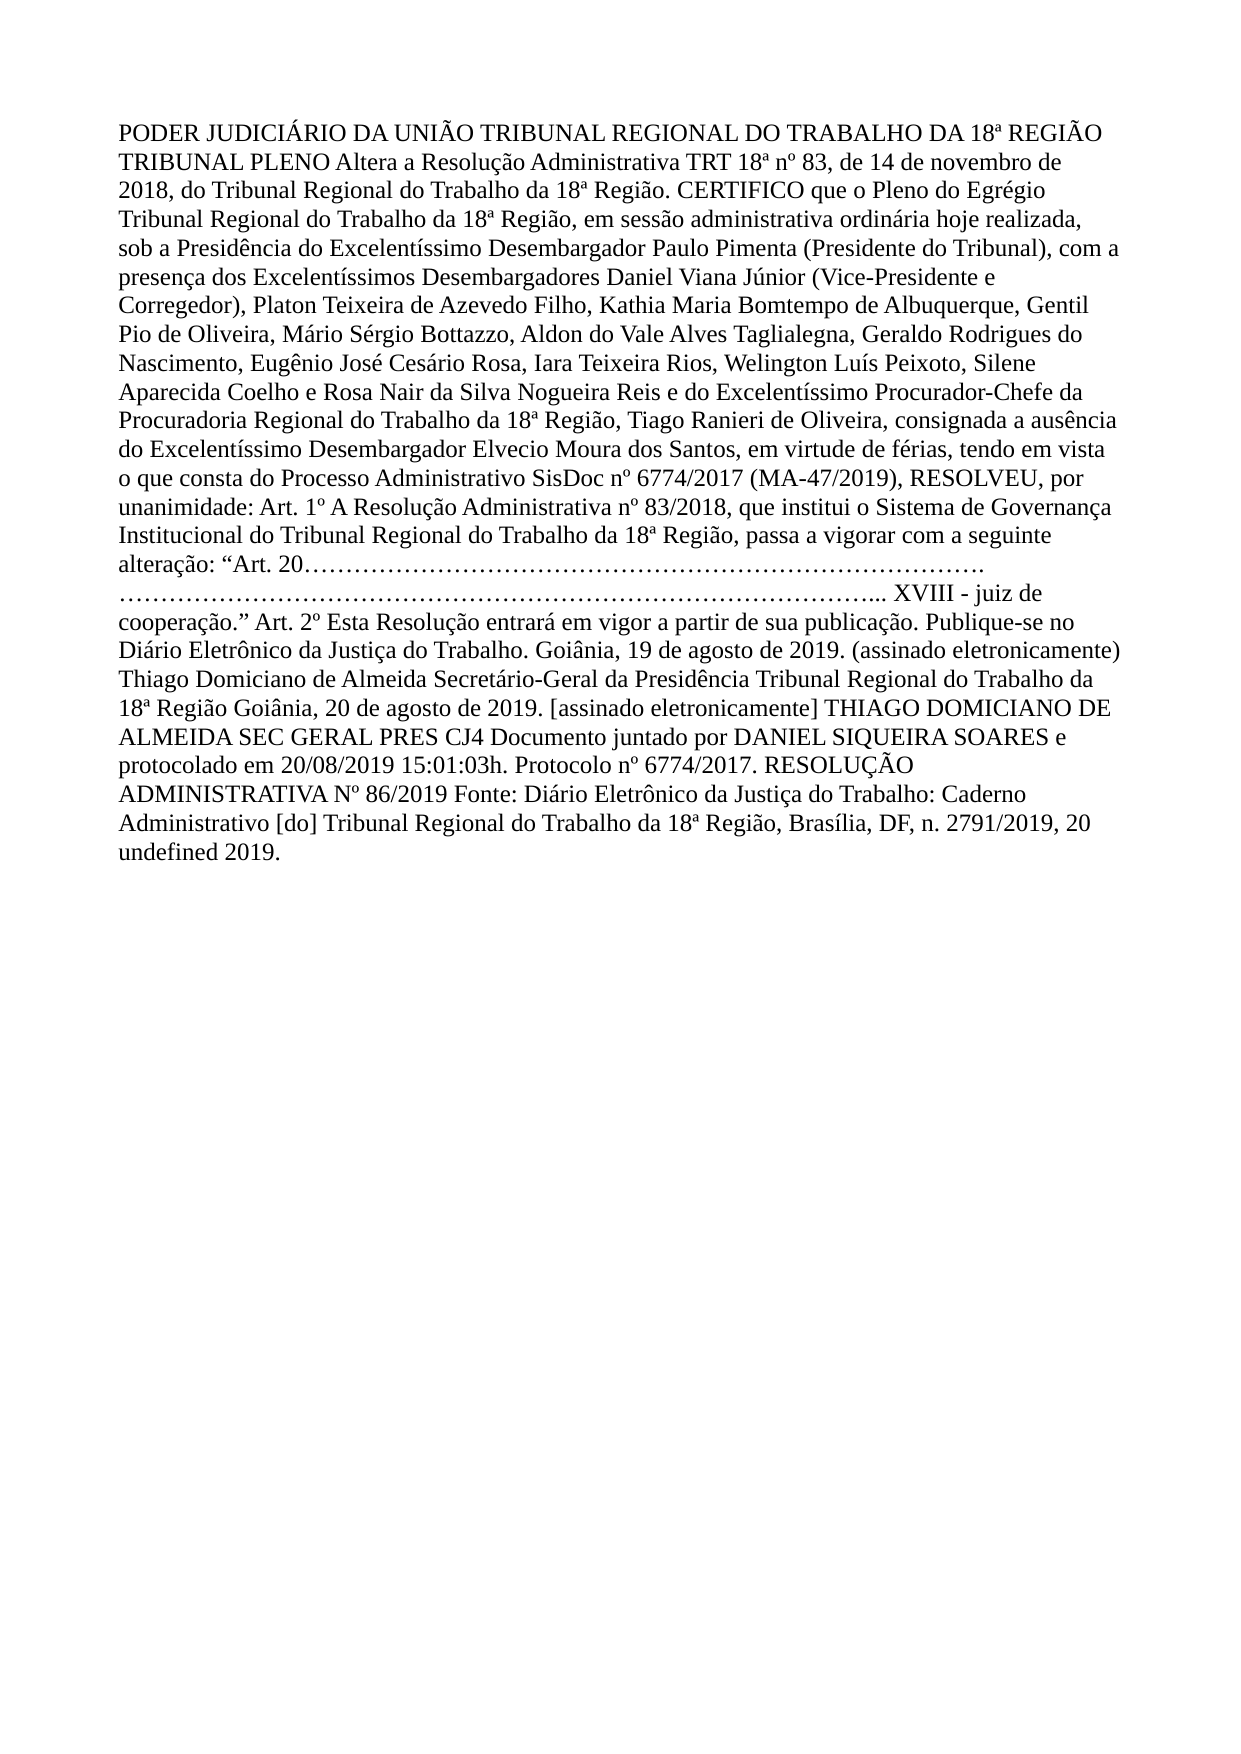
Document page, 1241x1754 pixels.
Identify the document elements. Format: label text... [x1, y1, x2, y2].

text PODER JUDICIÁRIO DA UNIÃO TRIBUNAL REGIONAL DO TRABALHO DA 18ª REGIÃO TRIBUNAL PLENO Altera a Resolução Administrativa TRT 18ª nº 83, de 14 de novembro de 2018, do Tribunal Regional do Trabalho da 18ª Região. CERTIFICO que o Pleno do Egrégio Tribunal Regional do Trabalho da 18ª Região, em sessão administrativa ordinária hoje realizada, sob a Presidência do Excelentíssimo Desembargador Paulo Pimenta (Presidente do Tribunal), com a presença dos Excelentíssimos Desembargadores Daniel Viana Júnior (Vice-Presidente e Corregedor), Platon Teixeira de Azevedo Filho, Kathia Maria Bomtempo de Albuquerque, Gentil Pio de Oliveira, Mário Sérgio Bottazzo, Aldon do Vale Alves Taglialegna, Geraldo Rodrigues do Nascimento, Eugênio José Cesário Rosa, Iara Teixeira Rios, Welington Luís Peixoto, Silene Aparecida Coelho e Rosa Nair da Silva Nogueira Reis e do Excelentíssimo Procurador-Chefe da Procuradoria Regional do Trabalho da 18ª Região, Tiago Ranieri de Oliveira, consignada a ausência do Excelentíssimo Desembargador Elvecio Moura dos Santos, em virtude de férias, tendo em vista o que consta do Processo Administrativo SisDoc nº 6774/2017 (MA-47/2019), RESOLVEU, por unanimidade: Art. 1º A Resolução Administrativa nº 83/2018, que institui o Sistema de Governança Institucional do Tribunal Regional do Trabalho da 18ª Região, passa a vigorar com a seguinte alteração: “Art. 20………………………………………………………………………. ………………………………………………………………………………... XVIII - juiz de cooperação.” Art. 2º Esta Resolução entrará em vigor a partir de sua publicação. Publique-se no Diário Eletrônico da Justiça do Trabalho. Goiânia, 19 de agosto de 2019. (assinado eletronicamente) Thiago Domiciano de Almeida Secretário-Geral da Presidência Tribunal Regional do Trabalho da 18ª Região Goiânia, 20 de agosto de 2019. [assinado eletronicamente] THIAGO DOMICIANO DE ALMEIDA SEC GERAL PRES CJ4 Documento juntado por DANIEL SIQUEIRA SOARES e protocolado em 20/08/2019 15:01:03h. Protocolo nº 6774/2017. RESOLUÇÃO ADMINISTRATIVA Nº 86/2019 Fonte: Diário Eletrônico da Justiça do Trabalho: Caderno Administrativo [do] Tribunal Regional do Trabalho da 18ª Região, Brasília, DF, n. 2791/2019, 20 undefined 2019. [118, 118, 1122, 866]
